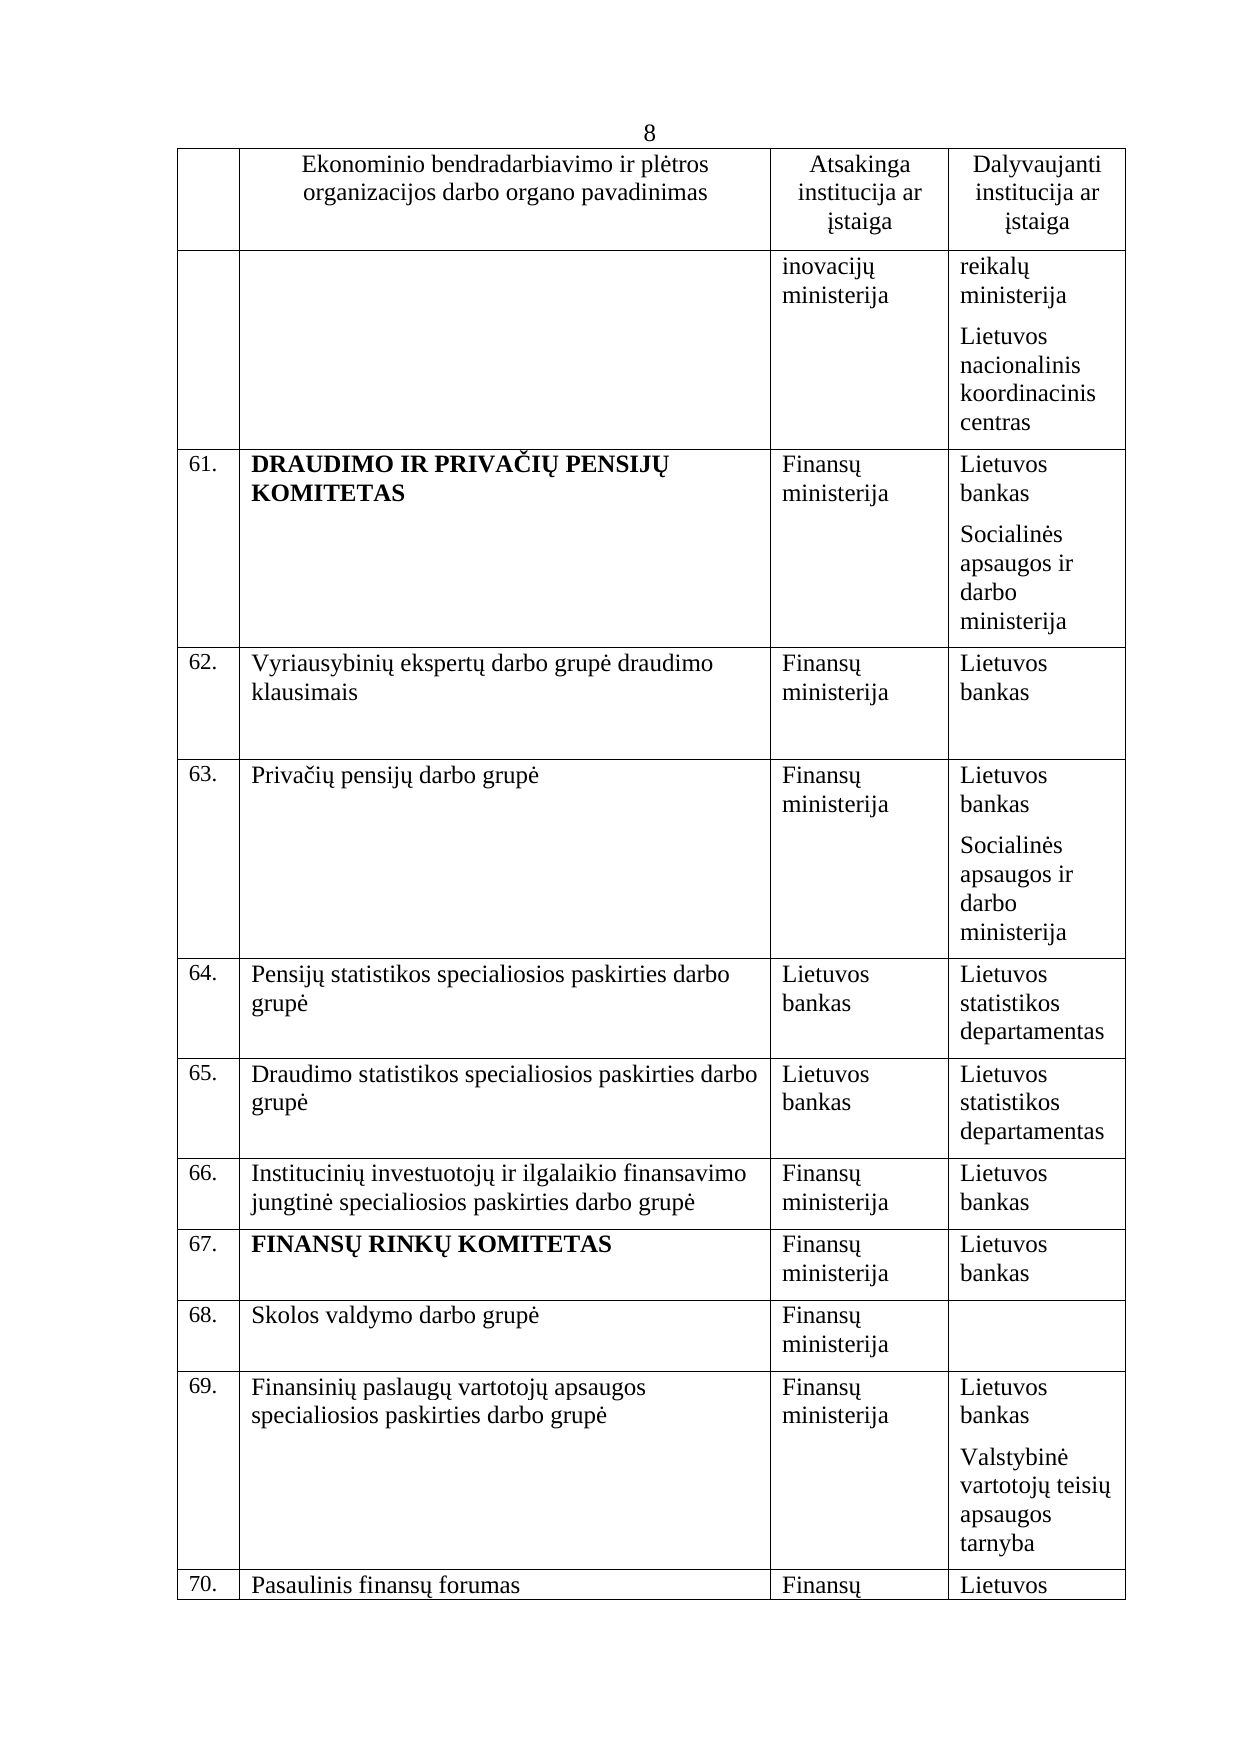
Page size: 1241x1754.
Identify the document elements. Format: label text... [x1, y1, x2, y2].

table_cell Pensijų statistikos specialiosios paskirties darbo grupė [240, 959, 770, 1058]
table_cell inovacijų ministerija [771, 251, 948, 448]
table_cell Finansinių paslaugų vartotojų apsaugos specialiosios paskirties darbo grupė [240, 1372, 770, 1569]
table_cell 67. [178, 1230, 239, 1299]
table_header Atsakinga institucija ar įstaiga [771, 149, 948, 250]
table_cell Lietuvos bankas [949, 1230, 1125, 1299]
table_cell 68. [178, 1301, 239, 1371]
table_cell 69. [178, 1372, 239, 1569]
table_cell FINANSŲ RINKŲ KOMITETAS [240, 1230, 770, 1299]
table_cell DRAUDIMO IR PRIVAČIŲ PENSIJŲ KOMITETAS [240, 450, 770, 647]
table_cell Vyriausybinių ekspertų darbo grupė draudimo klausimais [240, 648, 770, 759]
table_cell [240, 251, 770, 448]
table_cell [178, 251, 239, 448]
table_cell 65. [178, 1059, 239, 1157]
table_cell Lietuvos bankas [771, 1059, 948, 1157]
table_cell Finansų [771, 1570, 948, 1599]
table_cell [949, 1301, 1125, 1371]
table_cell Lietuvos bankas Socialinės apsaugos ir darbo ministerija [949, 760, 1125, 958]
table_header Ekonominio bendradarbiavimo ir plėtros organizacijos darbo organo pavadinimas [240, 149, 770, 250]
table_cell Finansų ministerija [771, 450, 948, 647]
table_cell 64. [178, 959, 239, 1058]
table_cell Skolos valdymo darbo grupė [240, 1301, 770, 1371]
table_cell 70. [178, 1570, 239, 1599]
table_cell Finansų ministerija [771, 1372, 948, 1569]
table_cell Lietuvos bankas Socialinės apsaugos ir darbo ministerija [949, 450, 1125, 647]
table_cell 63. [178, 760, 239, 958]
table_cell Lietuvos [949, 1570, 1125, 1599]
table_cell 61. [178, 450, 239, 647]
table_cell Finansų ministerija [771, 760, 948, 958]
table_cell Lietuvos bankas [771, 959, 948, 1058]
table_cell Pasaulinis finansų forumas [240, 1570, 770, 1599]
table_cell Lietuvos bankas Valstybinė vartotojų teisių apsaugos tarnyba [949, 1372, 1125, 1569]
table_cell 62. [178, 648, 239, 759]
table_cell Draudimo statistikos specialiosios paskirties darbo grupė [240, 1059, 770, 1157]
table_header Dalyvaujanti institucija ar įstaiga [949, 149, 1125, 250]
table_cell Finansų ministerija [771, 1159, 948, 1228]
table_cell Finansų ministerija [771, 648, 948, 759]
table_cell Privačių pensijų darbo grupė [240, 760, 770, 958]
table_cell Lietuvos statistikos departamentas [949, 959, 1125, 1058]
table_cell Institucinių investuotojų ir ilgalaikio finansavimo jungtinė specialiosios paskirties darbo grupė [240, 1159, 770, 1228]
table_cell Lietuvos bankas [949, 648, 1125, 759]
table_cell Lietuvos bankas [949, 1159, 1125, 1228]
table_cell Finansų ministerija [771, 1301, 948, 1371]
table_cell 66. [178, 1159, 239, 1228]
table_cell Lietuvos statistikos departamentas [949, 1059, 1125, 1157]
table_cell Finansų ministerija [771, 1230, 948, 1299]
table_cell reikalų ministerija Lietuvos nacionalinis koordinacinis centras [949, 251, 1125, 448]
table_header [178, 149, 239, 250]
